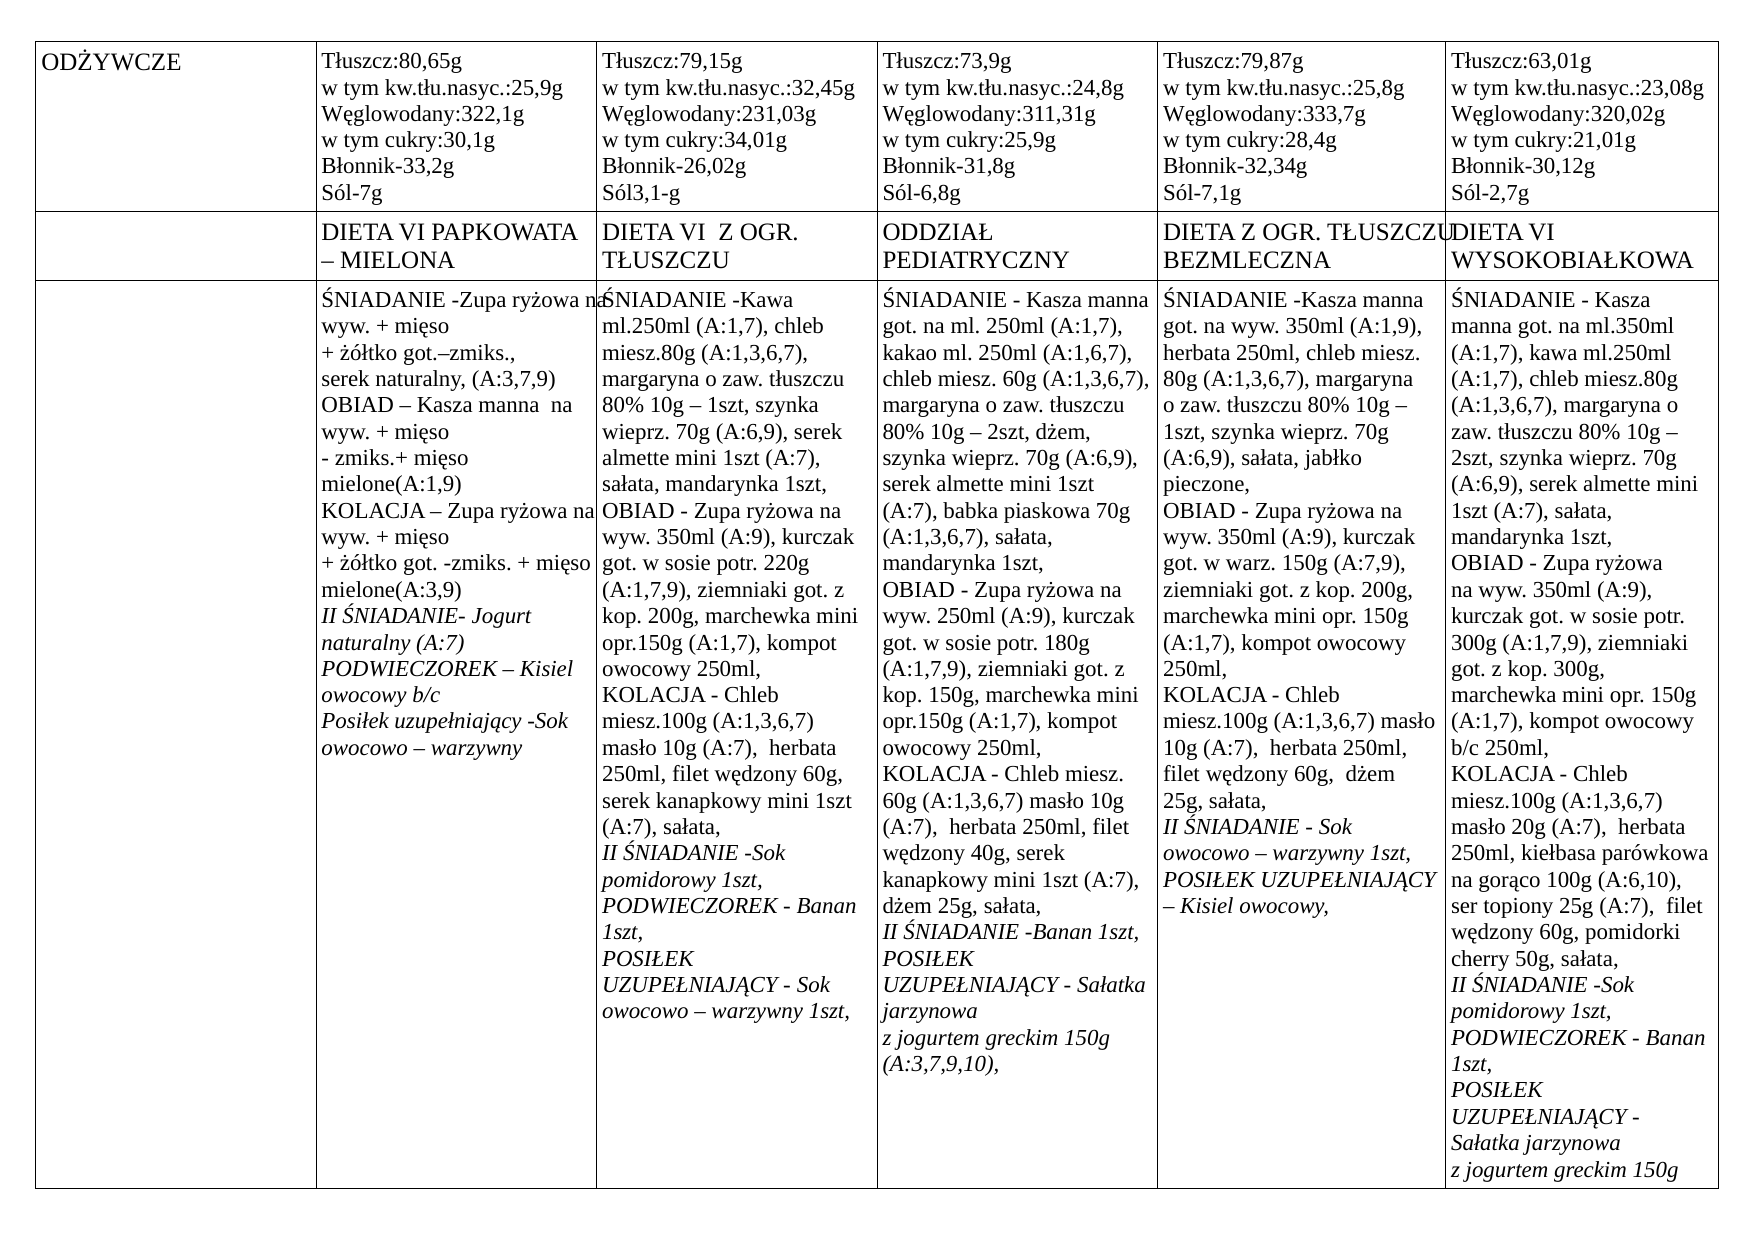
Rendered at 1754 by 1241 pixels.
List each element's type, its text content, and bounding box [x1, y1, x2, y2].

table_cell Tłuszcz:79,87g w tym kw.tłu.nasyc.:25,8g Węglowodany:333,7g w tym cukry:28,4g Błonnik-32,34g Sól-7,1g [1158, 42, 1445, 211]
table_cell Tłuszcz:79,15g w tym kw.tłu.nasyc.:32,45g Węglowodany:231,03g w tym cukry:34,01g Błonnik-26,02g Sól3,1-g [597, 42, 877, 211]
table_cell [36, 212, 316, 280]
table_cell DIETA VI Z OGR. TŁUSZCZU [597, 212, 877, 280]
table_cell [36, 281, 316, 1188]
table_cell ŚNIADANIE -Kasza manna got. na wyw. 350ml (A:1,9), herbata 250ml, chleb miesz. 80g (A:1,3,6,7), margaryna o zaw. tłuszczu 80% 10g – 1szt, szynka wieprz. 70g (A:6,9), sałata, jabłko pieczone, OBIAD - Zupa ryżowa na wyw. 350ml (A:9), kurczak got. w warz. 150g (A:7,9), ziemniaki got. z kop. 200g, marchewka mini opr. 150g (A:1,7), kompot owocowy 250ml, KOLACJA - Chleb miesz.100g (A:1,3,6,7) masło 10g (A:7), herbata 250ml, filet wędzony 60g, dżem 25g, sałata, II ŚNIADANIE - Sok owocowo – warzywny 1szt, POSIŁEK UZUPEŁNIAJĄCY – Kisiel owocowy, [1158, 281, 1445, 1188]
table_cell Tłuszcz:63,01g w tym kw.tłu.nasyc.:23,08g Węglowodany:320,02g w tym cukry:21,01g Błonnik-30,12g Sól-2,7g [1446, 42, 1718, 211]
table_cell ŚNIADANIE - Kasza manna got. na ml. 250ml (A:1,7), kakao ml. 250ml (A:1,6,7), chleb miesz. 60g (A:1,3,6,7), margaryna o zaw. tłuszczu 80% 10g – 2szt, dżem, szynka wieprz. 70g (A:6,9), serek almette mini 1szt (A:7), babka piaskowa 70g (A:1,3,6,7), sałata, mandarynka 1szt, OBIAD - Zupa ryżowa na wyw. 250ml (A:9), kurczak got. w sosie potr. 180g (A:1,7,9), ziemniaki got. z kop. 150g, marchewka mini opr.150g (A:1,7), kompot owocowy 250ml, KOLACJA - Chleb miesz. 60g (A:1,3,6,7) masło 10g (A:7), herbata 250ml, filet wędzony 40g, serek kanapkowy mini 1szt (A:7), dżem 25g, sałata, II ŚNIADANIE -Banan 1szt, POSIŁEK UZUPEŁNIAJĄCY - Sałatka jarzynowa z jogurtem greckim 150g (A:3,7,9,10), [878, 281, 1157, 1188]
table_cell Tłuszcz:73,9g w tym kw.tłu.nasyc.:24,8g Węglowodany:311,31g w tym cukry:25,9g Błonnik-31,8g Sól-6,8g [878, 42, 1157, 211]
table_cell ŚNIADANIE -Kawa ml.250ml (A:1,7), chleb miesz.80g (A:1,3,6,7), margaryna o zaw. tłuszczu 80% 10g – 1szt, szynka wieprz. 70g (A:6,9), serek almette mini 1szt (A:7), sałata, mandarynka 1szt, OBIAD - Zupa ryżowa na wyw. 350ml (A:9), kurczak got. w sosie potr. 220g (A:1,7,9), ziemniaki got. z kop. 200g, marchewka mini opr.150g (A:1,7), kompot owocowy 250ml, KOLACJA - Chleb miesz.100g (A:1,3,6,7) masło 10g (A:7), herbata 250ml, filet wędzony 60g, serek kanapkowy mini 1szt (A:7), sałata, II ŚNIADANIE -Sok pomidorowy 1szt, PODWIECZOREK - Banan 1szt, POSIŁEK UZUPEŁNIAJĄCY - Sok owocowo – warzywny 1szt, [597, 281, 877, 1188]
table_cell ODDZIAŁ PEDIATRYCZNY [878, 212, 1157, 280]
table_cell ODŻYWCZE [36, 42, 316, 211]
table_cell ŚNIADANIE -Zupa ryżowa na wyw. + mięso + żółtko got.–zmiks., serek naturalny, (A:3,7,9) OBIAD – Kasza manna na wyw. + mięso - zmiks.+ mięso mielone(A:1,9) KOLACJA – Zupa ryżowa na wyw. + mięso + żółtko got. -zmiks. + mięso mielone(A:3,9) II ŚNIADANIE- Jogurt naturalny (A:7) PODWIECZOREK – Kisiel owocowy b/c Posiłek uzupełniający -Sok owocowo – warzywny [317, 281, 596, 1188]
table_cell DIETA Z OGR. TŁUSZCZU BEZMLECZNA [1158, 212, 1445, 280]
table_cell DIETA VI PAPKOWATA – MIELONA [317, 212, 596, 280]
table_cell DIETA VI WYSOKOBIAŁKOWA [1446, 212, 1718, 280]
table_cell Tłuszcz:80,65g w tym kw.tłu.nasyc.:25,9g Węglowodany:322,1g w tym cukry:30,1g Błonnik-33,2g Sól-7g [317, 42, 596, 211]
table_cell ŚNIADANIE - Kasza manna got. na ml.350ml (A:1,7), kawa ml.250ml (A:1,7), chleb miesz.80g (A:1,3,6,7), margaryna o zaw. tłuszczu 80% 10g – 2szt, szynka wieprz. 70g (A:6,9), serek almette mini 1szt (A:7), sałata, mandarynka 1szt, OBIAD - Zupa ryżowa na wyw. 350ml (A:9), kurczak got. w sosie potr. 300g (A:1,7,9), ziemniaki got. z kop. 300g, marchewka mini opr. 150g (A:1,7), kompot owocowy b/c 250ml, KOLACJA - Chleb miesz.100g (A:1,3,6,7) masło 20g (A:7), herbata 250ml, kiełbasa parówkowa na gorąco 100g (A:6,10), ser topiony 25g (A:7), filet wędzony 60g, pomidorki cherry 50g, sałata, II ŚNIADANIE -Sok pomidorowy 1szt, PODWIECZOREK - Banan 1szt, POSIŁEK UZUPEŁNIAJĄCY - Sałatka jarzynowa z jogurtem greckim 150g [1446, 281, 1718, 1188]
